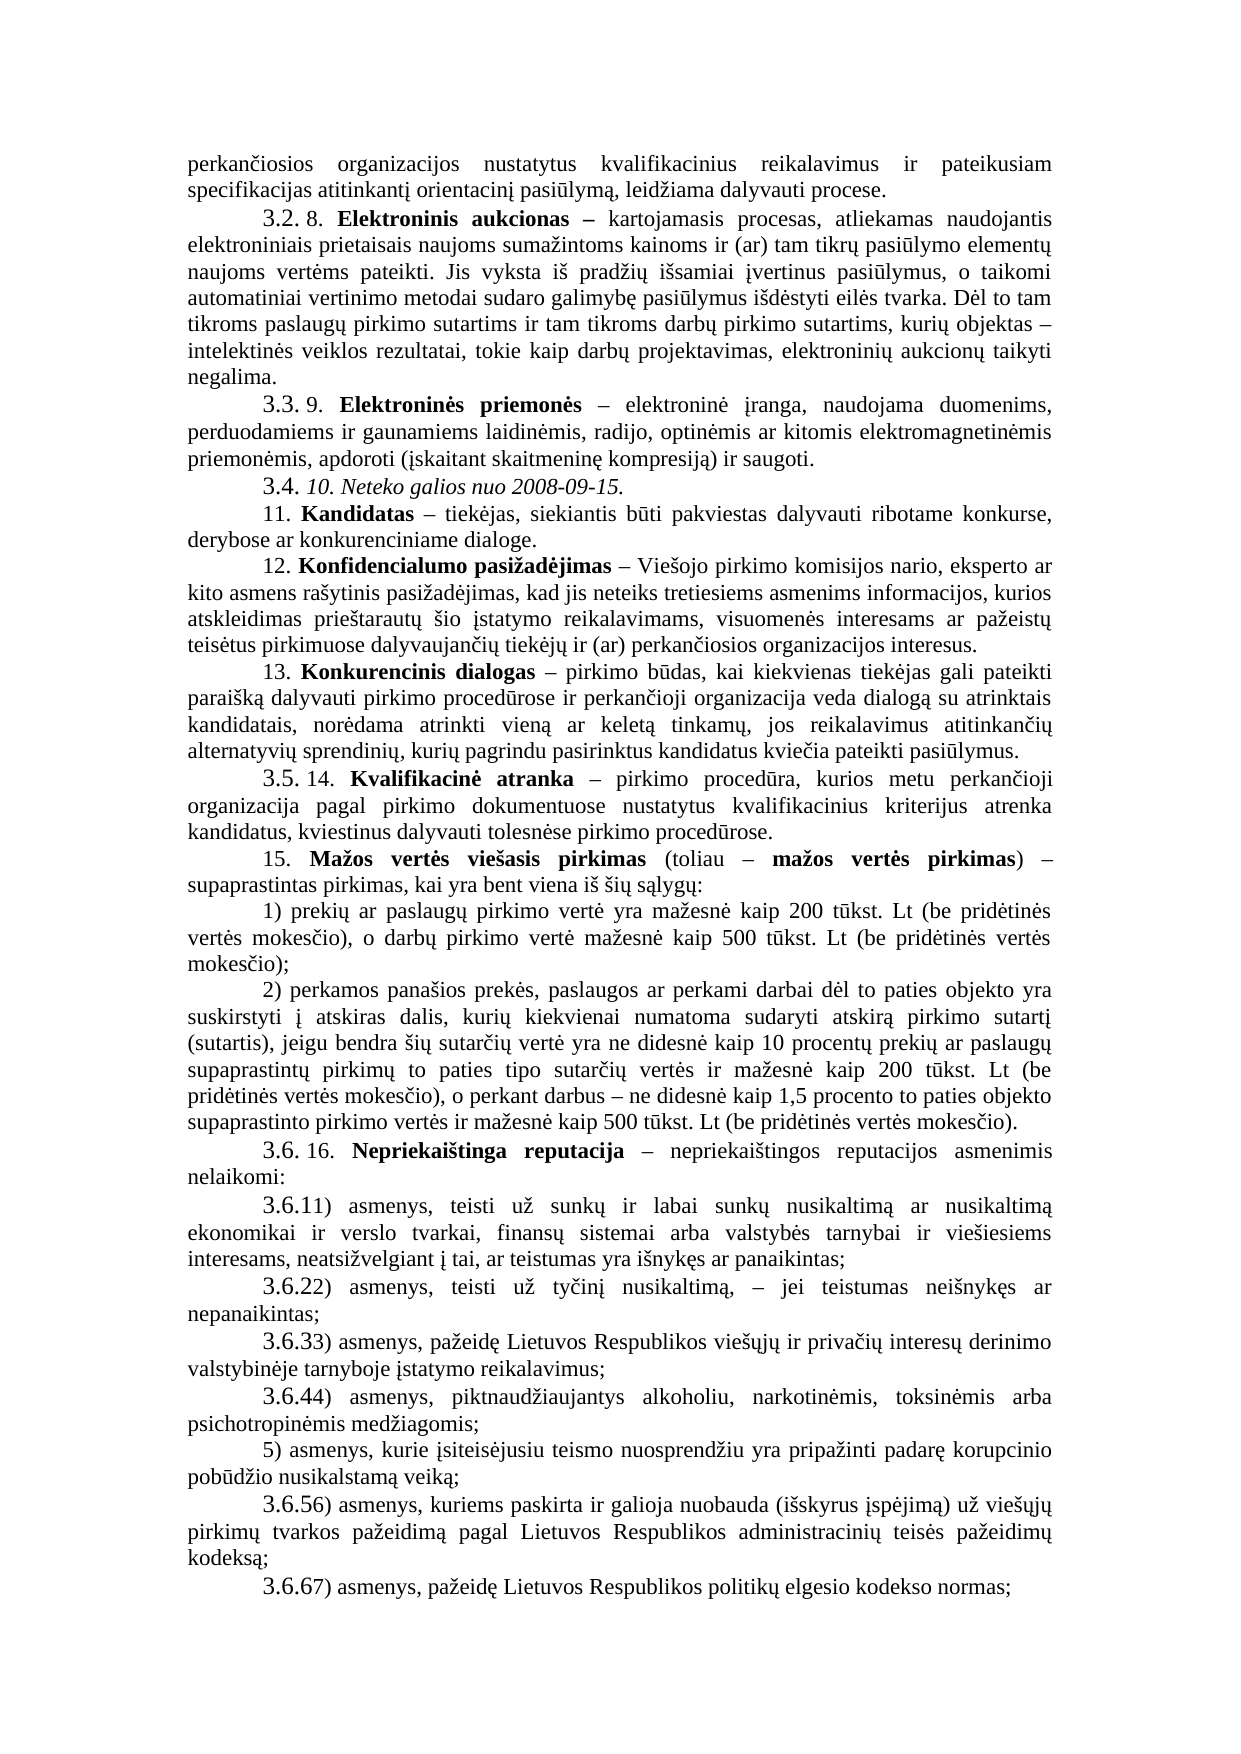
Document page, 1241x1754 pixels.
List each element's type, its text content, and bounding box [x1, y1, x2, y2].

text 15. Mažos vertės viešasis pirkimas (toliau – mažos vertės pirkimas) – supaprastintas pirkimas, kai yra bent viena iš šių sąlygų: [187, 845, 1053, 897]
subtitle 7) asmenys, pažeidę Lietuvos Respublikos politikų elgesio kodekso normas; [187, 1571, 1053, 1599]
text 5) asmenys, kurie įsiteisėjusiu teismo nuosprendžiu yra pripažinti padarę korupcinio pobūdžio nusikalstamą veiką; [187, 1437, 1053, 1489]
subtitle 4) asmenys, piktnaudžiaujantys alkoholiu, narkotinėmis, toksinėmis arba psichotropinėmis medžiagomis; [187, 1381, 1053, 1437]
text 1) prekių ar paslaugų pirkimo vertė yra mažesnė kaip 200 tūkst. Lt (be pridėtinės vertės mokesčio), o darbų pirkimo vertė mažesnė kaip 500 tūkst. Lt (be pridėtinės vertės mokesčio); [187, 897, 1053, 977]
subtitle 6) asmenys, kuriems paskirta ir galioja nuobauda (išskyrus įspėjimą) už viešųjų pirkimų tvarkos pažeidimą pagal Lietuvos Respublikos administracinių teisės pažeidimų kodeksą; [187, 1489, 1053, 1571]
subtitle 2) asmenys, teisti už tyčinį nusikaltimą, – jei teistumas neišnykęs ar nepanaikintas; [187, 1271, 1053, 1326]
text 2) perkamos panašios prekės, paslaugos ar perkami darbai dėl to paties objekto yra suskirstyti į atskiras dalis, kurių kiekvienai numatoma sudaryti atskirą pirkimo sutartį (sutartis), jeigu bendra šių sutarčių vertė yra ne didesnė kaip 10 procentų prekių ar paslaugų supaprastintų pirkimų to paties tipo sutarčių vertės ir mažesnė kaip 200 tūkst. Lt (be pridėtinės vertės mokesčio), o perkant darbus – ne didesnė kaip 1,5 procento to paties objekto supaprastinto pirkimo vertės ir mažesnė kaip 500 tūkst. Lt (be pridėtinės vertės mokesčio). [187, 977, 1053, 1135]
text 13. Konkurencinis dialogas – pirkimo būdas, kai kiekvienas tiekėjas gali pateikti paraišką dalyvauti pirkimo procedūrose ir perkančioji organizacija veda dialogą su atrinktais kandidatais, norėdama atrinkti vieną ar keletą tinkamų, jos reikalavimus atitinkančių alternatyvių sprendinių, kurių pagrindu pasirinktus kandidatus kviečia pateikti pasiūlymus. [187, 658, 1053, 763]
subtitle 1) asmenys, teisti už sunkų ir labai sunkų nusikaltimą ar nusikaltimą ekonomikai ir verslo tvarkai, finansų sistemai arba valstybės tarnybai ir viešiesiems interesams, neatsižvelgiant į tai, ar teistumas yra išnykęs ar panaikintas; [187, 1190, 1053, 1271]
text perkančiosios organizacijos nustatytus kvalifikacinius reikalavimus ir pateikusiam specifikacijas atitinkantį orientacinį pasiūlymą, leidžiama dalyvauti procese. [187, 150, 1053, 203]
text 12. Konfidencialumo pasižadėjimas – Viešojo pirkimo komisijos nario, eksperto ar kito asmens rašytinis pasižadėjimas, kad jis neteiks tretiesiems asmenims informacijos, kurios atskleidimas prieštarautų šio įstatymo reikalavimams, visuomenės interesams ar pažeistų teisėtus pirkimuose dalyvaujančių tiekėjų ir (ar) perkančiosios organizacijos interesus. [187, 552, 1053, 658]
text 11. Kandidatas – tiekėjas, siekiantis būti pakviestas dalyvauti ribotame konkurse, derybose ar konkurenciniame dialoge. [187, 500, 1053, 552]
subtitle 14. Kvalifikacinė atranka – pirkimo procedūra, kurios metu perkančioji organizacija pagal pirkimo dokumentuose nustatytus kvalifikacinius kriterijus atrenka kandidatus, kviestinus dalyvauti tolesnėse pirkimo procedūrose. [187, 763, 1053, 845]
subtitle 9. Elektroninės priemonės – elektroninė įranga, naudojama duomenims, perduodamiems ir gaunamiems laidinėmis, radijo, optinėmis ar kitomis elektromagnetinėmis priemonėmis, apdoroti (įskaitant skaitmeninę kompresiją) ir saugoti. [187, 389, 1053, 471]
subtitle 10. Neteko galios nuo 2008-09-15. [187, 471, 1053, 500]
subtitle 3) asmenys, pažeidę Lietuvos Respublikos viešųjų ir privačių interesų derinimo valstybinėje tarnyboje įstatymo reikalavimus; [187, 1326, 1053, 1381]
subtitle 16. Nepriekaištinga reputacija – nepriekaištingos reputacijos asmenimis nelaikomi: [187, 1135, 1053, 1190]
subtitle 8. Elektroninis aukcionas – kartojamasis procesas, atliekamas naudojantis elektroniniais prietaisais naujoms sumažintoms kainoms ir (ar) tam tikrų pasiūlymo elementų naujoms vertėms pateikti. Jis vyksta iš pradžių išsamiai įvertinus pasiūlymus, o taikomi automatiniai vertinimo metodai sudaro galimybę pasiūlymus išdėstyti eilės tvarka. Dėl to tam tikroms paslaugų pirkimo sutartims ir tam tikroms darbų pirkimo sutartims, kurių objektas – intelektinės veiklos rezultatai, tokie kaip darbų projektavimas, elektroninių aukcionų taikyti negalima. [187, 203, 1053, 389]
